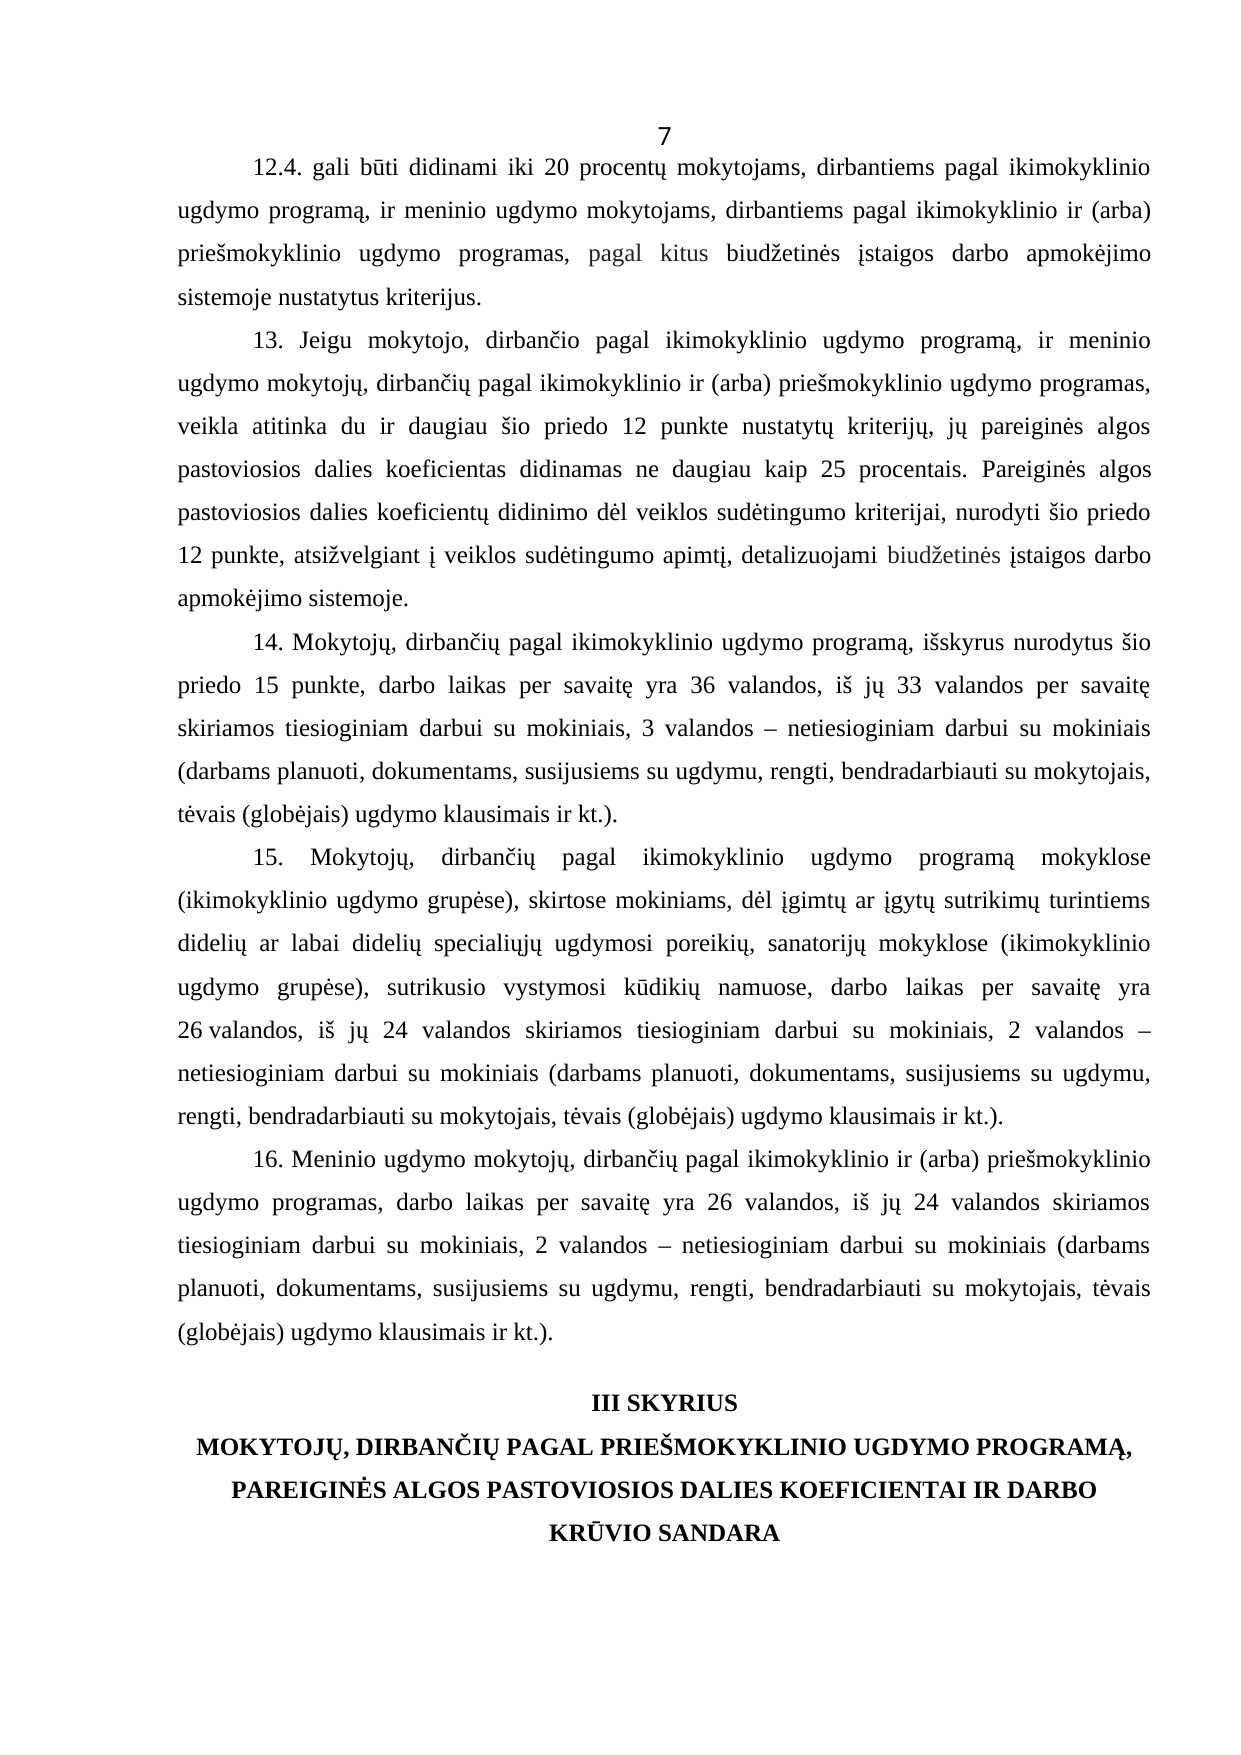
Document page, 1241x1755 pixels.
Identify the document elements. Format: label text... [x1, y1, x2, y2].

text 15. Mokytojų, dirbančių pagal ikimokyklinio ugdymo programą mokyklose (ikimokyklinio ugdymo grupėse), skirtose mokiniams, dėl įgimtų ar įgytų sutrikimų turintiems didelių ar labai didelių specialiųjų ugdymosi poreikių, sanatorijų mokyklose (ikimokyklinio ugdymo grupėse), sutrikusio vystymosi kūdikių namuose, darbo laikas per savaitę yra 26 valandos, iš jų 24 valandos skiriamos tiesioginiam darbui su mokiniais, 2 valandos – netiesioginiam darbui su mokiniais (darbams planuoti, dokumentams, susijusiems su ugdymu, rengti, bendradarbiauti su mokytojais, tėvais (globėjais) ugdymo klausimais ir kt.). [177, 842, 1152, 1130]
text 16. Meninio ugdymo mokytojų, dirbančių pagal ikimokyklinio ir (arba) priešmokyklinio ugdymo programas, darbo laikas per savaitę yra 26 valandos, iš jų 24 valandos skiriamos tiesioginiam darbui su mokiniais, 2 valandos – netiesioginiam darbui su mokiniais (darbams planuoti, dokumentams, susijusiems su ugdymu, rengti, bendradarbiauti su mokytojais, tėvais (globėjais) ugdymo klausimais ir kt.). [177, 1144, 1152, 1345]
text 12.4. gali būti didinami iki 20 procentų mokytojams, dirbantiems pagal ikimokyklinio ugdymo programą, ir meninio ugdymo mokytojams, dirbantiems pagal ikimokyklinio ir (arba) priešmokyklinio ugdymo programas, pagal kitus biudžetinės įstaigos darbo apmokėjimo sistemoje nustatytus kriterijus. [177, 152, 1152, 310]
text 13. Jeigu mokytojo, dirbančio pagal ikimokyklinio ugdymo programą, ir meninio ugdymo mokytojų, dirbančių pagal ikimokyklinio ir (arba) priešmokyklinio ugdymo programas, veikla atitinka du ir daugiau šio priedo 12 punkte nustatytų kriterijų, jų pareiginės algos pastoviosios dalies koeficientas didinamas ne daugiau kaip 25 procentais. Pareiginės algos pastoviosios dalies koeficientų didinimo dėl veiklos sudėtingumo kriterijai, nurodyti šio priedo 12 punkte, atsižvelgiant į veiklos sudėtingumo apimtį, detalizuojami biudžetinės įstaigos darbo apmokėjimo sistemoje. [177, 325, 1152, 612]
text MOKYTOJŲ, DIRBANČIŲ PAGAL PRIEŠMOKYKLINIO UGDYMO PROGRAMĄ, PAREIGINĖS ALGOS PASTOVIOSIOS DALIES KOEFICIENTAI IR DARBO KRŪVIO SANDARA [177, 1432, 1152, 1547]
text 14. Mokytojų, dirbančių pagal ikimokyklinio ugdymo programą, išskyrus nurodytus šio priedo 15 punkte, darbo laikas per savaitę yra 36 valandos, iš jų 33 valandos per savaitę skiriamos tiesioginiam darbui su mokiniais, 3 valandos – netiesioginiam darbui su mokiniais (darbams planuoti, dokumentams, susijusiems su ugdymu, rengti, bendradarbiauti su mokytojais, tėvais (globėjais) ugdymo klausimais ir kt.). [177, 627, 1152, 828]
text III SKYRIUS [177, 1388, 1152, 1417]
